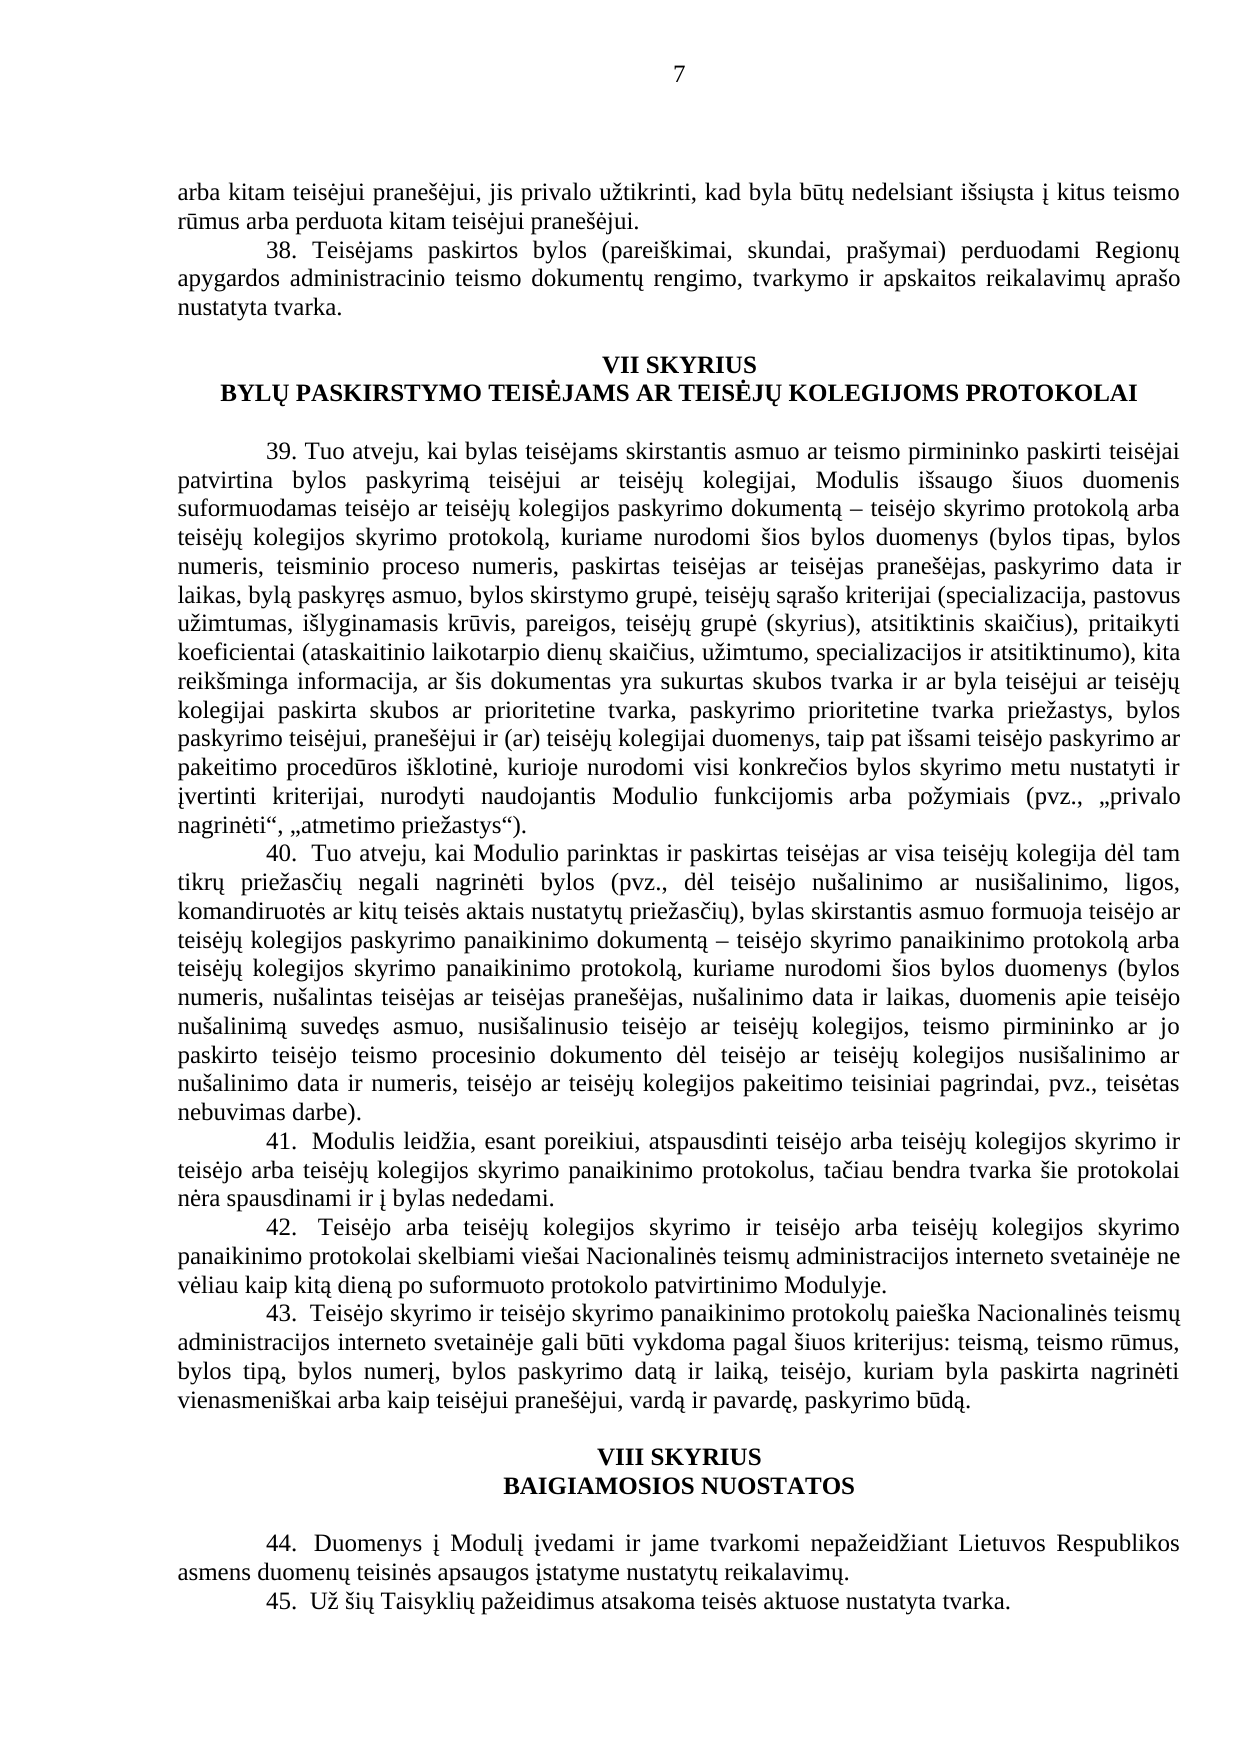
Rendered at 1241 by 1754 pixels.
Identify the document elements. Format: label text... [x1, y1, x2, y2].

text BAIGIAMOSIOS NUOSTATOS [177, 1471, 1181, 1500]
text VII SKYRIUS [177, 350, 1181, 378]
text 39. Tuo atveju, kai bylas teisėjams skirstantis asmuo ar teismo pirmininko paskirti teisėjai patvirtina bylos paskyrimą teisėjui ar teisėjų kolegijai, Modulis išsaugo šiuos duomenis suformuodamas teisėjo ar teisėjų kolegijos paskyrimo dokumentą – teisėjo skyrimo protokolą arba teisėjų kolegijos skyrimo protokolą, kuriame nurodomi šios bylos duomenys (bylos tipas, bylos numeris, teisminio proceso numeris, paskirtas teisėjas ar teisėjas pranešėjas, paskyrimo data ir laikas, bylą paskyręs asmuo, bylos skirstymo grupė, teisėjų sąrašo kriterijai (specializacija, pastovus užimtumas, išlyginamasis krūvis, pareigos, teisėjų grupė (skyrius), atsitiktinis skaičius), pritaikyti koeficientai (ataskaitinio laikotarpio dienų skaičius, užimtumo, specializacijos ir atsitiktinumo), kita reikšminga informacija, ar šis dokumentas yra sukurtas skubos tvarka ir ar byla teisėjui ar teisėjų kolegijai paskirta skubos ar prioritetine tvarka, paskyrimo prioritetine tvarka priežastys, bylos paskyrimo teisėjui, pranešėjui ir (ar) teisėjų kolegijai duomenys, taip pat išsami teisėjo paskyrimo ar pakeitimo procedūros išklotinė, kurioje nurodomi visi konkrečios bylos skyrimo metu nustatyti ir įvertinti kriterijai, nurodyti naudojantis Modulio funkcijomis arba požymiais (pvz., „privalo nagrinėti“, „atmetimo priežastys“). [177, 436, 1181, 838]
text 38. Teisėjams paskirtos bylos (pareiškimai, skundai, prašymai) perduodami Regionų apygardos administracinio teismo dokumentų rengimo, tvarkymo ir apskaitos reikalavimų aprašo nustatyta tvarka. [177, 235, 1181, 321]
text 41. Modulis leidžia, esant poreikiui, atspausdinti teisėjo arba teisėjų kolegijos skyrimo ir teisėjo arba teisėjų kolegijos skyrimo panaikinimo protokolus, tačiau bendra tvarka šie protokolai nėra spausdinami ir į bylas nededami. [177, 1126, 1181, 1212]
text 40. Tuo atveju, kai Modulio parinktas ir paskirtas teisėjas ar visa teisėjų kolegija dėl tam tikrų priežasčių negali nagrinėti bylos (pvz., dėl teisėjo nušalinimo ar nusišalinimo, ligos, komandiruotės ar kitų teisės aktais nustatytų priežasčių), bylas skirstantis asmuo formuoja teisėjo ar teisėjų kolegijos paskyrimo panaikinimo dokumentą – teisėjo skyrimo panaikinimo protokolą arba teisėjų kolegijos skyrimo panaikinimo protokolą, kuriame nurodomi šios bylos duomenys (bylos numeris, nušalintas teisėjas ar teisėjas pranešėjas, nušalinimo data ir laikas, duomenis apie teisėjo nušalinimą suvedęs asmuo, nusišalinusio teisėjo ar teisėjų kolegijos, teismo pirmininko ar jo paskirto teisėjo teismo procesinio dokumento dėl teisėjo ar teisėjų kolegijos nusišalinimo ar nušalinimo data ir numeris, teisėjo ar teisėjų kolegijos pakeitimo teisiniai pagrindai, pvz., teisėtas nebuvimas darbe). [177, 838, 1181, 1126]
text 42. Teisėjo arba teisėjų kolegijos skyrimo ir teisėjo arba teisėjų kolegijos skyrimo panaikinimo protokolai skelbiami viešai Nacionalinės teismų administracijos interneto svetainėje ne vėliau kaip kitą dieną po suformuoto protokolo patvirtinimo Modulyje. [177, 1212, 1181, 1298]
text VIII SKYRIUS [177, 1442, 1181, 1471]
text 44. Duomenys į Modulį įvedami ir jame tvarkomi nepažeidžiant Lietuvos Respublikos asmens duomenų teisinės apsaugos įstatyme nustatytų reikalavimų. [177, 1528, 1181, 1586]
text 45. Už šių Taisyklių pažeidimus atsakoma teisės aktuose nustatyta tvarka. [177, 1586, 1152, 1615]
text 43. Teisėjo skyrimo ir teisėjo skyrimo panaikinimo protokolų paieška Nacionalinės teismų administracijos interneto svetainėje gali būti vykdoma pagal šiuos kriterijus: teismą, teismo rūmus, bylos tipą, bylos numerį, bylos paskyrimo datą ir laiką, teisėjo, kuriam byla paskirta nagrinėti vienasmeniškai arba kaip teisėjui pranešėjui, vardą ir pavardę, paskyrimo būdą. [177, 1298, 1181, 1413]
text BYLŲ PASKIRSTYMO TEISĖJAMS AR TEISĖJŲ KOLEGIJOMS PROTOKOLAI [177, 378, 1181, 407]
text arba kitam teisėjui pranešėjui, jis privalo užtikrinti, kad byla būtų nedelsiant išsiųsta į kitus teismo rūmus arba perduota kitam teisėjui pranešėjui. [177, 177, 1181, 235]
